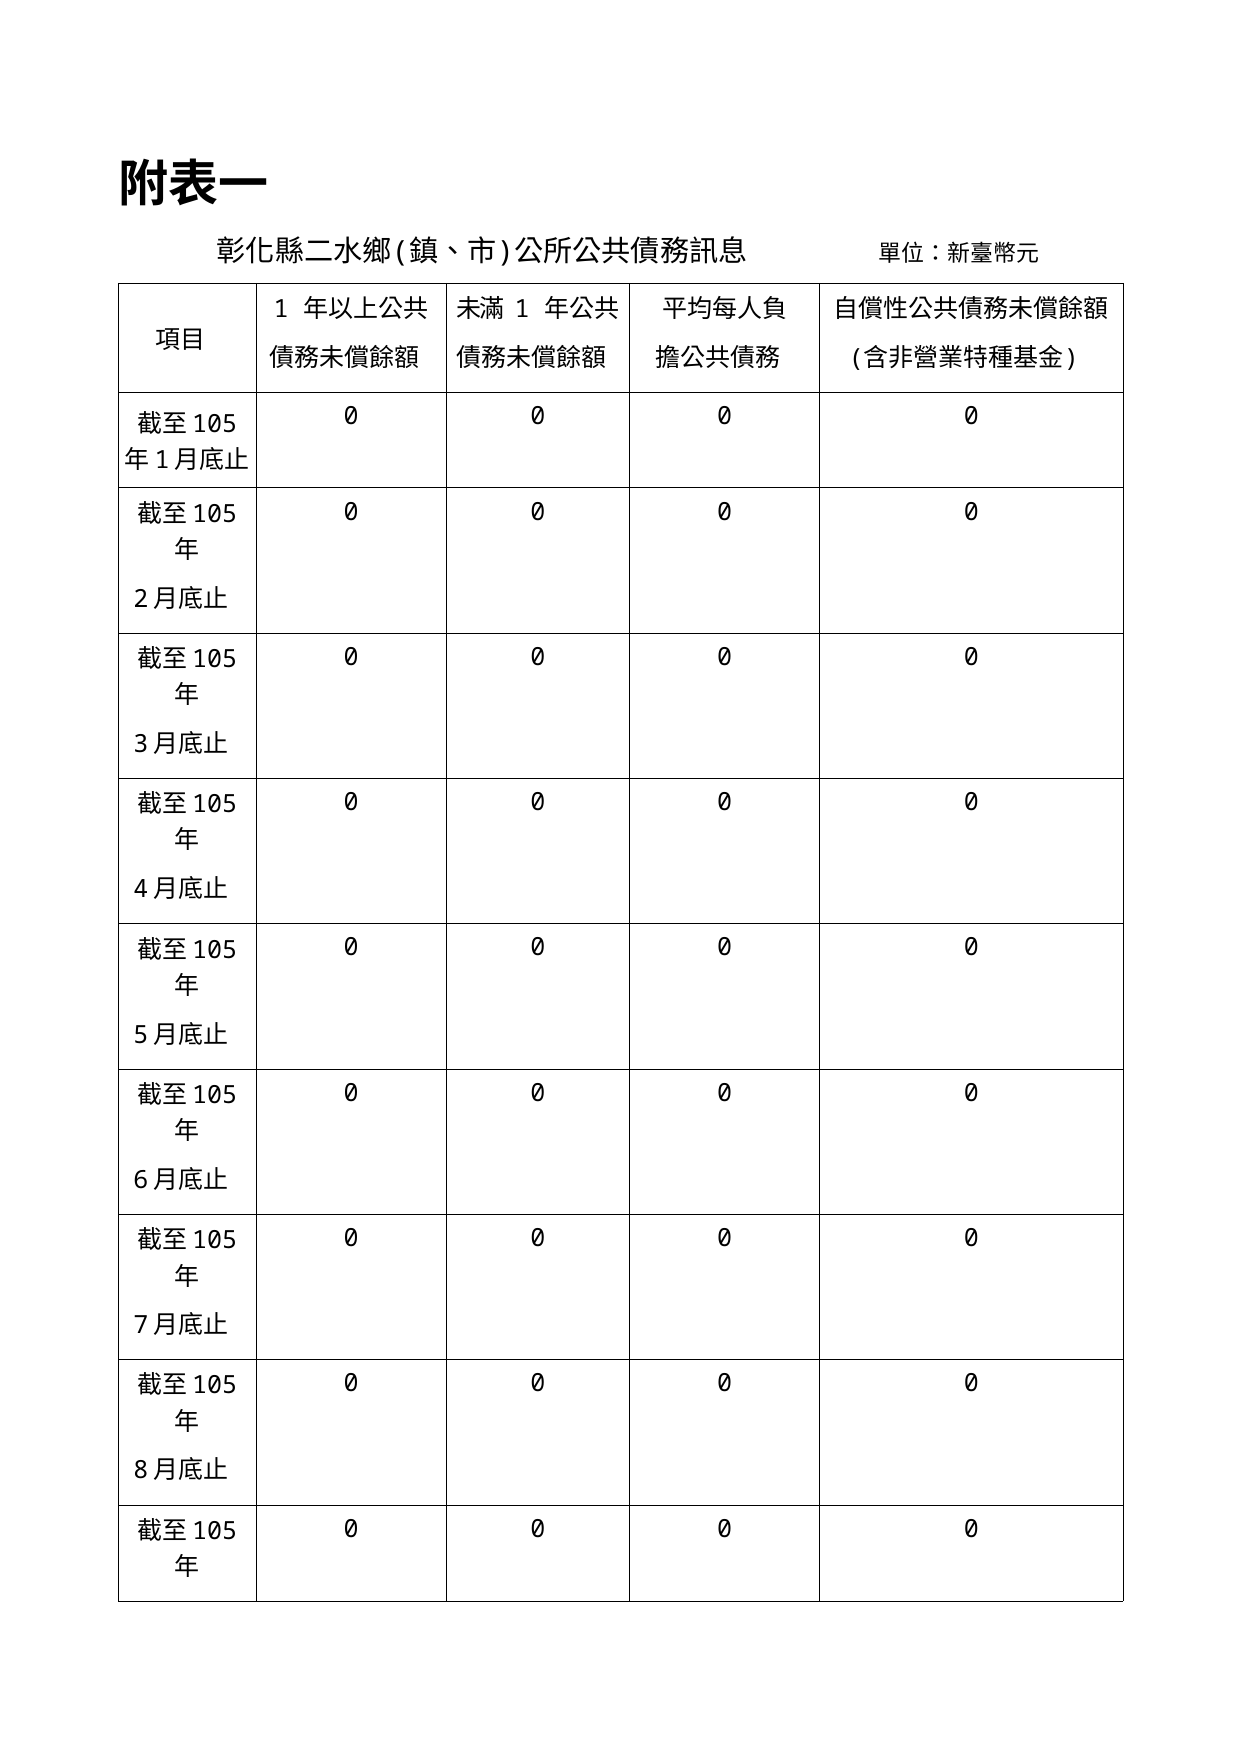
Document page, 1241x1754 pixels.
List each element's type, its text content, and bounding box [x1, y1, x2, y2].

table_cell 0 [257, 488, 446, 633]
table_cell 0 [630, 924, 819, 1068]
table_cell 0 [447, 1506, 629, 1601]
table_cell 0 [630, 1360, 819, 1504]
table_cell 0 [820, 1215, 1123, 1359]
table_header 平均每人負 擔公共債務 [630, 284, 819, 392]
table_cell 0 [257, 779, 446, 923]
table_cell 0 [820, 488, 1123, 633]
table_cell 0 [447, 924, 629, 1068]
table_cell 0 [257, 393, 446, 487]
table_cell 0 [630, 1070, 819, 1214]
table_cell 0 [257, 1506, 446, 1601]
table_cell 0 [447, 1360, 629, 1504]
table_cell 0 [630, 1215, 819, 1359]
table_cell 截至105年 4月底止 [119, 779, 256, 923]
table_cell 0 [447, 634, 629, 778]
table_cell 0 [257, 1070, 446, 1214]
table_cell 0 [820, 924, 1123, 1068]
table_cell 0 [447, 1070, 629, 1214]
table_cell 截至105年 8月底止 [119, 1360, 256, 1504]
table_cell 0 [257, 1215, 446, 1359]
table_cell 0 [447, 779, 629, 923]
table_cell 截至105年 7月底止 [119, 1215, 256, 1359]
table_cell 0 [630, 488, 819, 633]
table_cell 0 [447, 488, 629, 633]
table_cell 0 [820, 1070, 1123, 1214]
table_header 未滿 1 年公共 債務未償餘額 [447, 284, 629, 392]
table_header 1 年以上公共 債務未償餘額 [257, 284, 446, 392]
table_cell 截至105年 5月底止 [119, 924, 256, 1068]
table_cell 截至105年 [119, 1506, 256, 1601]
table_cell 0 [447, 1215, 629, 1359]
table_cell 0 [257, 1360, 446, 1504]
table_header 項目 [119, 284, 256, 392]
table_cell 0 [447, 393, 629, 487]
table_cell 0 [820, 393, 1123, 487]
table_cell 0 [257, 634, 446, 778]
table_cell 0 [820, 1506, 1123, 1601]
table_cell 截至105年 2月底止 [119, 488, 256, 633]
subtitle 附表一 [118, 143, 1122, 216]
table_cell 0 [630, 779, 819, 923]
table_cell 0 [257, 924, 446, 1068]
table_cell 截至105年1月底止 [119, 393, 256, 487]
table_cell 0 [820, 634, 1123, 778]
table_cell 0 [630, 393, 819, 487]
table_cell 截至105年 6月底止 [119, 1070, 256, 1214]
table_cell 截至105年 3月底止 [119, 634, 256, 778]
table_cell 0 [820, 779, 1123, 923]
table_cell 0 [820, 1360, 1123, 1504]
text 彰化縣二水鄉(鎮、市)公所公共債務訊息 單位：新臺幣元 [118, 228, 1122, 270]
table_cell 0 [630, 1506, 819, 1601]
table_header 自償性公共債務未償餘額 (含非營業特種基金) [820, 284, 1123, 392]
table_cell 0 [630, 634, 819, 778]
